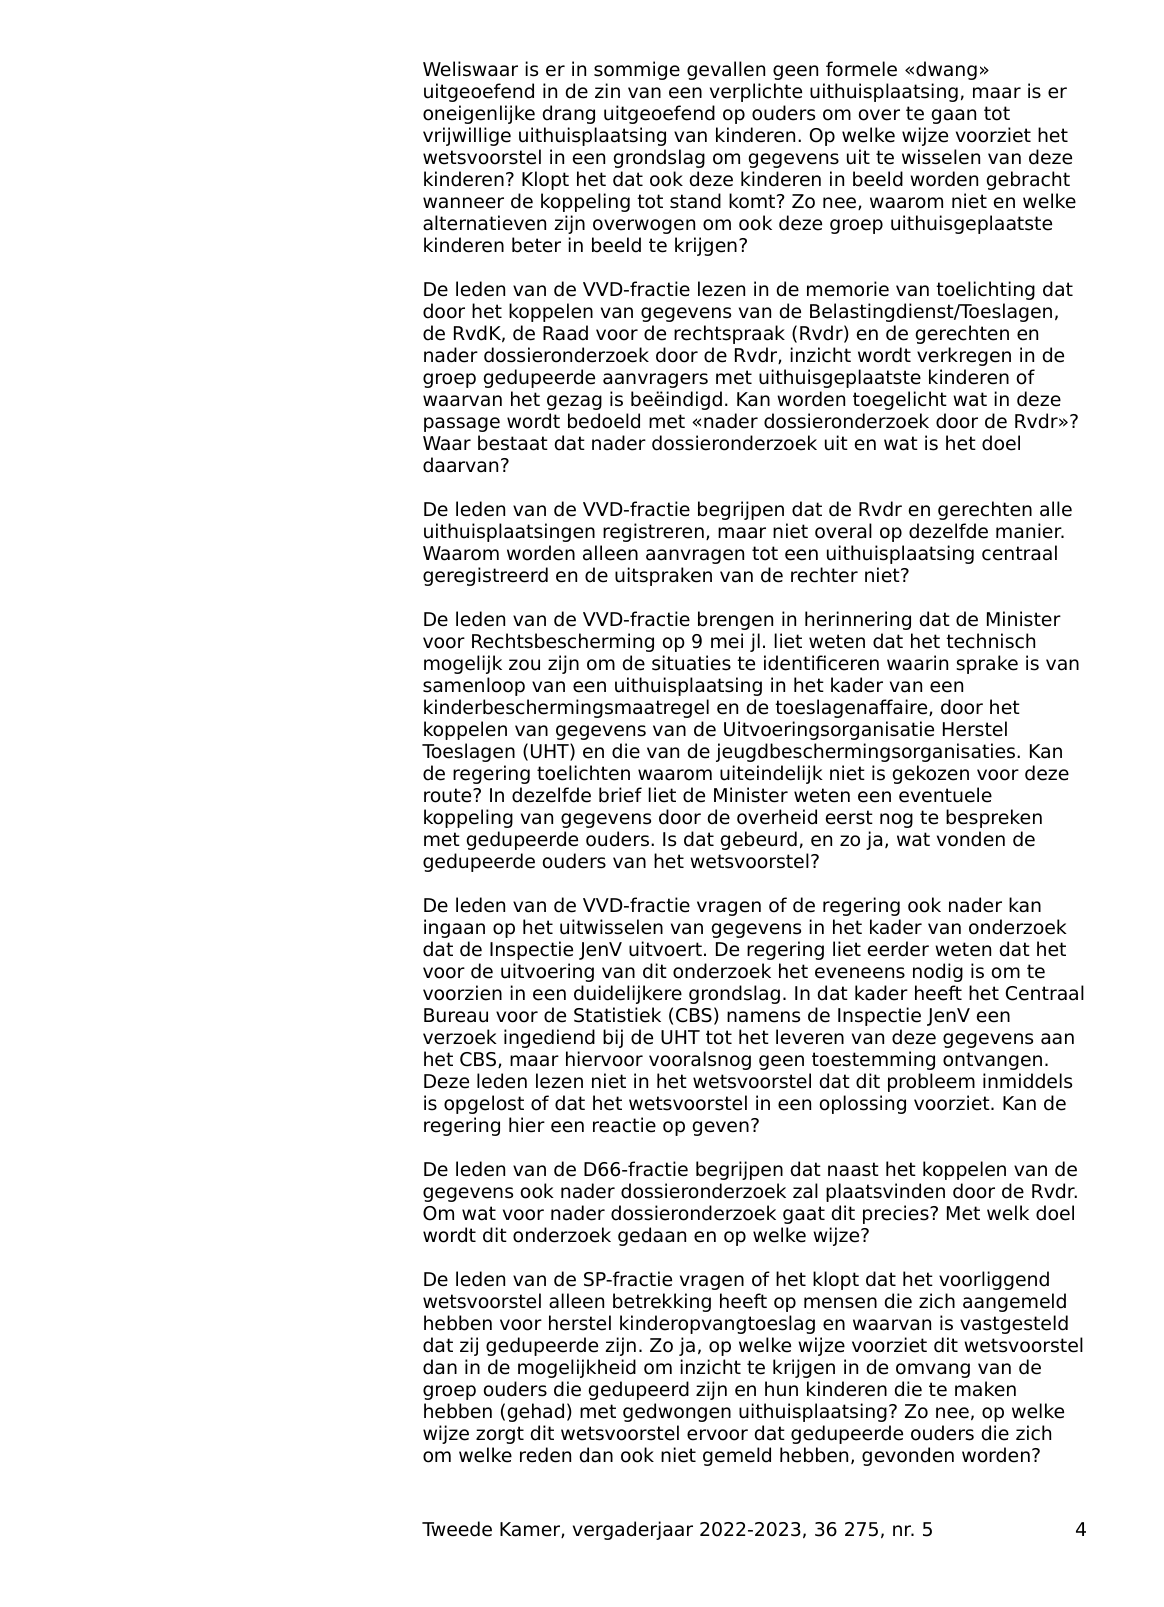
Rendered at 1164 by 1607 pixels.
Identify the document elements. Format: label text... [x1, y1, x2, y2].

text De leden van de D66-fractie begrijpen dat naast het koppelen van de gegevens ook nader dossieronderzoek zal plaatsvinden door de Rvdr. Om wat voor nader dossieronderzoek gaat dit precies? Met welk doel wordt dit onderzoek gedaan en op welke wijze? [422, 1159, 1087, 1247]
text Weliswaar is er in sommige gevallen geen formele «dwang» uitgeoefend in de zin van een verplichte uithuisplaatsing, maar is er oneigenlijke drang uitgeoefend op ouders om over te gaan tot vrijwillige uithuisplaatsing van kinderen. Op welke wijze voorziet het wetsvoorstel in een grondslag om gegevens uit te wisselen van deze kinderen? Klopt het dat ook deze kinderen in beeld worden gebracht wanneer de koppeling tot stand komt? Zo nee, waarom niet en welke alternatieven zijn overwogen om ook deze groep uithuisgeplaatste kinderen beter in beeld te krijgen? [422, 59, 1087, 257]
text De leden van de VVD-fractie lezen in de memorie van toelichting dat door het koppelen van gegevens van de Belastingdienst/Toeslagen, de RvdK, de Raad voor de rechtspraak (Rvdr) en de gerechten en nader dossieronderzoek door de Rvdr, inzicht wordt verkregen in de groep gedupeerde aanvragers met uithuisgeplaatste kinderen of waarvan het gezag is beëindigd. Kan worden toegelicht wat in deze passage wordt bedoeld met «nader dossieronderzoek door de Rvdr»? Waar bestaat dat nader dossieronderzoek uit en wat is het doel daarvan? [422, 279, 1087, 477]
text De leden van de VVD-fractie begrijpen dat de Rvdr en gerechten alle uithuisplaatsingen registreren, maar niet overal op dezelfde manier. Waarom worden alleen aanvragen tot een uithuisplaatsing centraal geregistreerd en de uitspraken van de rechter niet? [422, 499, 1087, 587]
text De leden van de VVD-fractie brengen in herinnering dat de Minister voor Rechtsbescherming op 9 mei jl. liet weten dat het technisch mogelijk zou zijn om de situaties te identificeren waarin sprake is van samenloop van een uithuisplaatsing in het kader van een kinderbeschermingsmaatregel en de toeslagenaffaire, door het koppelen van gegevens van de Uitvoeringsorganisatie Herstel Toeslagen (UHT) en die van de jeugdbeschermingsorganisaties. Kan de regering toelichten waarom uiteindelijk niet is gekozen voor deze route? In dezelfde brief liet de Minister weten een eventuele koppeling van gegevens door de overheid eerst nog te bespreken met gedupeerde ouders. Is dat gebeurd, en zo ja, wat vonden de gedupeerde ouders van het wetsvoorstel? [422, 609, 1087, 873]
text De leden van de SP-fractie vragen of het klopt dat het voorliggend wetsvoorstel alleen betrekking heeft op mensen die zich aangemeld hebben voor herstel kinderopvangtoeslag en waarvan is vastgesteld dat zij gedupeerde zijn. Zo ja, op welke wijze voorziet dit wetsvoorstel dan in de mogelijkheid om inzicht te krijgen in de omvang van de groep ouders die gedupeerd zijn en hun kinderen die te maken hebben (gehad) met gedwongen uithuisplaatsing? Zo nee, op welke wijze zorgt dit wetsvoorstel ervoor dat gedupeerde ouders die zich om welke reden dan ook niet gemeld hebben, gevonden worden? [422, 1269, 1087, 1467]
text De leden van de VVD-fractie vragen of de regering ook nader kan ingaan op het uitwisselen van gegevens in het kader van onderzoek dat de Inspectie JenV uitvoert. De regering liet eerder weten dat het voor de uitvoering van dit onderzoek het eveneens nodig is om te voorzien in een duidelijkere grondslag. In dat kader heeft het Centraal Bureau voor de Statistiek (CBS) namens de Inspectie JenV een verzoek ingediend bij de UHT tot het leveren van deze gegevens aan het CBS, maar hiervoor vooralsnog geen toestemming ontvangen. Deze leden lezen niet in het wetsvoorstel dat dit probleem inmiddels is opgelost of dat het wetsvoorstel in een oplossing voorziet. Kan de regering hier een reactie op geven? [422, 895, 1087, 1137]
